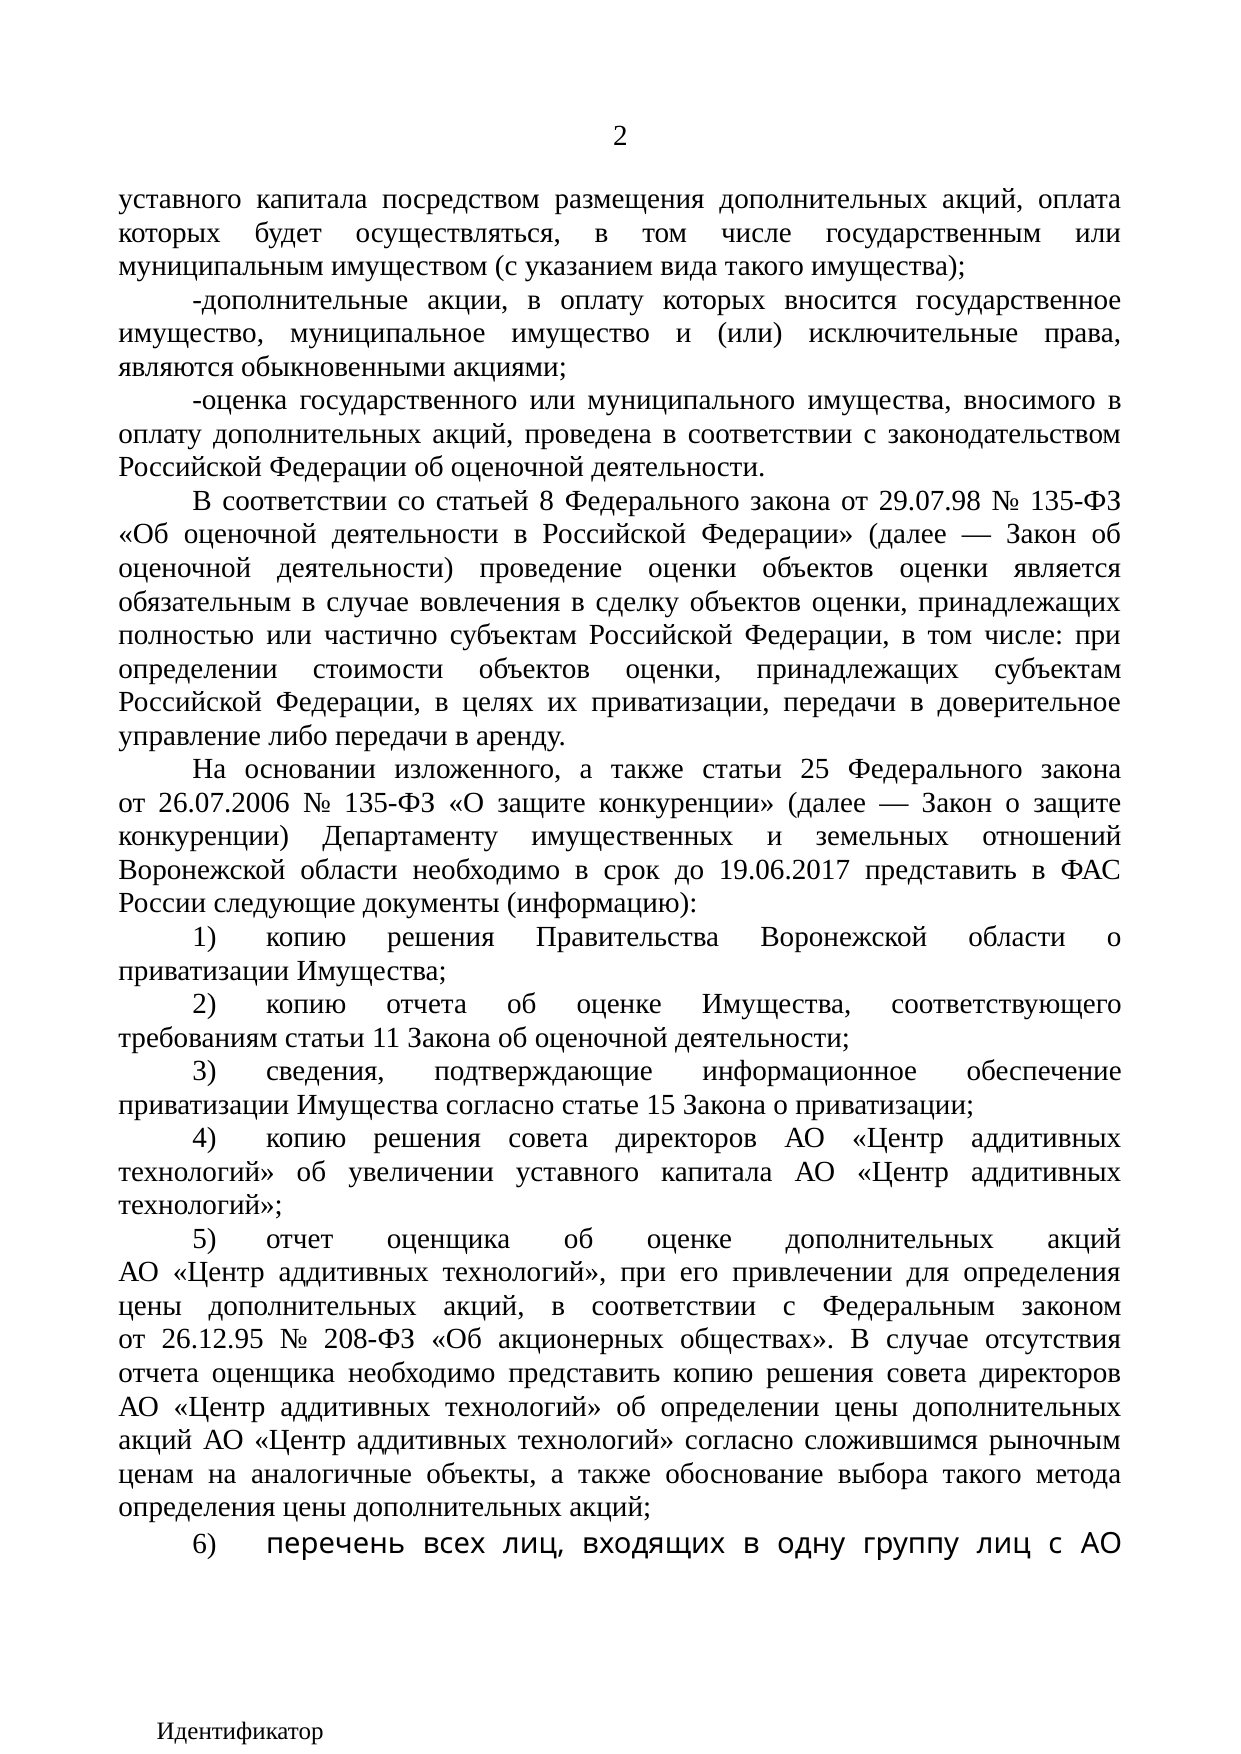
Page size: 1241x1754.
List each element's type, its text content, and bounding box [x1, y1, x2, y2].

text На основании изложенного, а также статьи 25 Федерального закона от 26.07.2006 № 135-ФЗ «О защите конкуренции» (далее — Закон о защите конкуренции) Департаменту имущественных и земельных отношений Воронежской области необходимо в срок до 19.06.2017 представить в ФАС России следующие документы (информацию): [118, 751, 1122, 919]
text уставного капитала посредством размещения дополнительных акций, оплата которых будет осуществляться, в том числе государственным или муниципальным имуществом (с указанием вида такого имущества); [118, 181, 1122, 282]
text 2) копию отчета об оценке Имущества, соответствующего требованиям статьи 11 Закона об оценочной деятельности; [118, 986, 1122, 1053]
text 5) отчет оценщика об оценке дополнительных акций АО «Центр аддитивных технологий», при его привлечении для определения цены дополнительных акций, в соответствии с Федеральным законом от 26.12.95 № 208-ФЗ «Об акционерных обществах». В случае отсутствия отчета оценщика необходимо представить копию решения совета директоров АО «Центр аддитивных технологий» об определении цены дополнительных акций АО «Центр аддитивных технологий» согласно сложившимся рыночным ценам на аналогичные объекты, а также обоснование выбора такого метода определения цены дополнительных акций; [118, 1221, 1122, 1523]
text 4) копию решения совета директоров АО «Центр аддитивных технологий» об увеличении уставного капитала АО «Центр аддитивных технологий»; [118, 1120, 1122, 1221]
text 6) перечень всех лиц, входящих в одну группу лиц с АО [118, 1523, 1122, 1562]
text -дополнительные акции, в оплату которых вносится государственное имущество, муниципальное имущество и (или) исключительные права, являются обыкновенными акциями; [118, 282, 1122, 382]
text В соответствии со статьей 8 Федерального закона от 29.07.98 № 135-ФЗ «Об оценочной деятельности в Российской Федерации» (далее — Закон об оценочной деятельности) проведение оценки объектов оценки является обязательным в случае вовлечения в сделку объектов оценки, принадлежащих полностью или частично субъектам Российской Федерации, в том числе: при определении стоимости объектов оценки, принадлежащих субъектам Российской Федерации, в целях их приватизации, передачи в доверительное управление либо передачи в аренду. [118, 483, 1122, 751]
text 1) копию решения Правительства Воронежской области о приватизации Имущества; [118, 919, 1122, 986]
text -оценка государственного или муниципального имущества, вносимого в оплату дополнительных акций, проведена в соответствии с законодательством Российской Федерации об оценочной деятельности. [118, 382, 1122, 483]
text 3) сведения, подтверждающие информационное обеспечение приватизации Имущества согласно статье 15 Закона о приватизации; [118, 1053, 1122, 1120]
